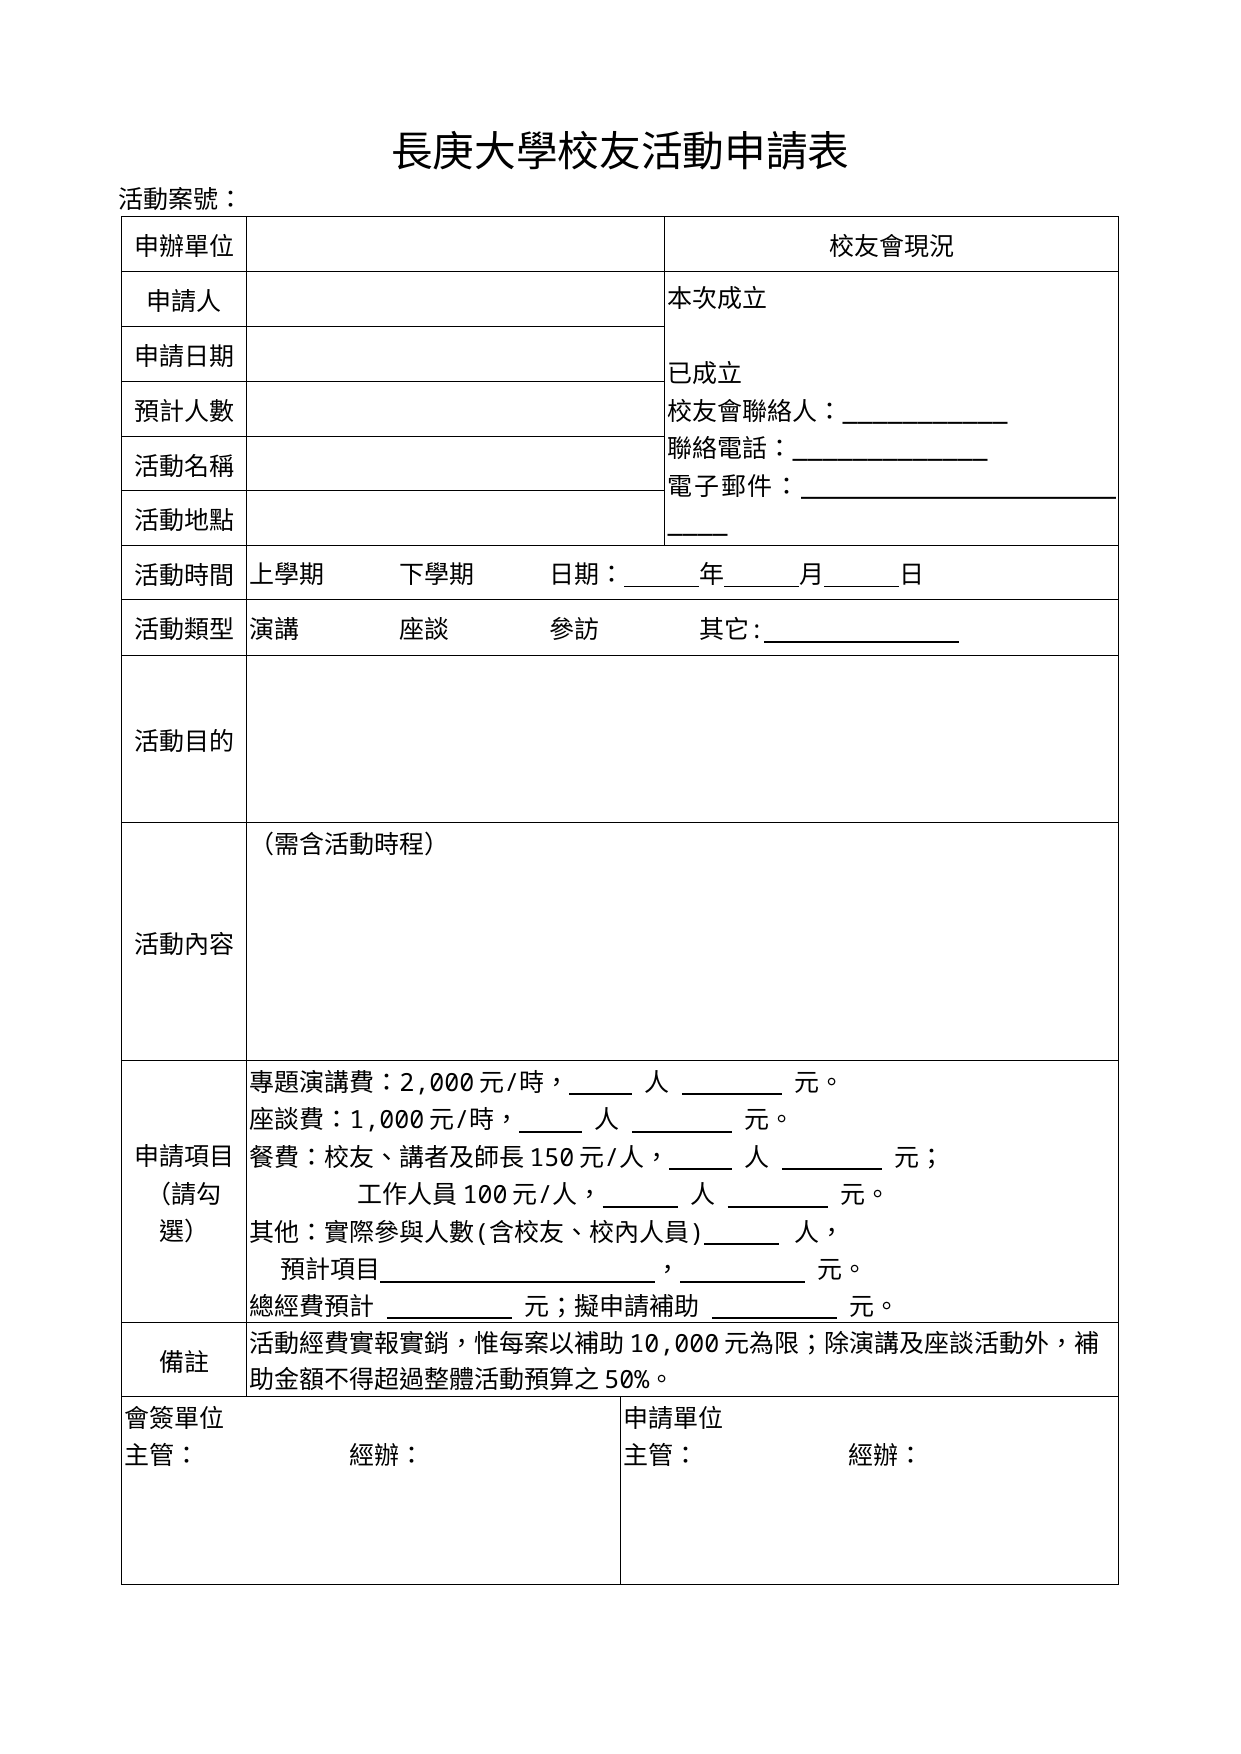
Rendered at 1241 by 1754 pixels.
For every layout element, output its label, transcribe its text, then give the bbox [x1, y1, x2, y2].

table_cell 演講 座談 參訪 其它: [247, 600, 1118, 655]
table_cell [247, 382, 664, 436]
table_cell 申請項目 （請勾選） [122, 1061, 246, 1322]
table_header [247, 217, 664, 271]
table_cell 專題演講費：2,000元/時， 人 元。 座談費：1,000元/時， 人 元。 餐費：校友、講者及師長150元/人， 人 元； 工作人員100元/人， 人 元。 其他：實際參與人數(含校友、校內人員) 人， 預計項目 ， 元。 總經費預計 元；擬申請補助 元。 [247, 1061, 1118, 1322]
table_header 申辦單位 [122, 217, 246, 271]
table_cell [247, 491, 664, 545]
table_cell 備註 [122, 1323, 246, 1396]
table_cell 活動目的 [122, 656, 246, 822]
table_cell 活動名稱 [122, 437, 246, 490]
table_cell 申請人 [122, 272, 246, 326]
table_cell 活動內容 [122, 823, 246, 1060]
table_cell 活動經費實報實銷，惟每案以補助10,000元為限；除演講及座談活動外，補助金額不得超過整體活動預算之50%。 [247, 1323, 1118, 1396]
table_cell 活動地點 [122, 491, 246, 545]
table_cell 申請單位 主管： 經辦： [621, 1397, 1118, 1583]
table_cell [247, 656, 1118, 822]
table_cell 預計人數 [122, 382, 246, 436]
table_cell 活動時間 [122, 546, 246, 599]
table_cell （需含活動時程） [247, 823, 1118, 1060]
table_header 校友會現況 [665, 217, 1118, 271]
table_cell [247, 327, 664, 381]
table_cell [247, 437, 664, 490]
text 長庚大學校友活動申請表 [118, 118, 1122, 178]
table_cell 本次成立 已成立 校友會聯絡人：___________ 聯絡電話：_____________ 電子郵件：_________________________ [665, 272, 1118, 545]
table_cell 上學期 下學期 日期： 年 月 日 [247, 546, 1118, 599]
table_cell 申請日期 [122, 327, 246, 381]
text 活動案號： [118, 178, 1122, 216]
table_cell [247, 272, 664, 326]
table_cell 會簽單位 主管： 經辦： [122, 1397, 620, 1583]
table_cell 活動類型 [122, 600, 246, 655]
